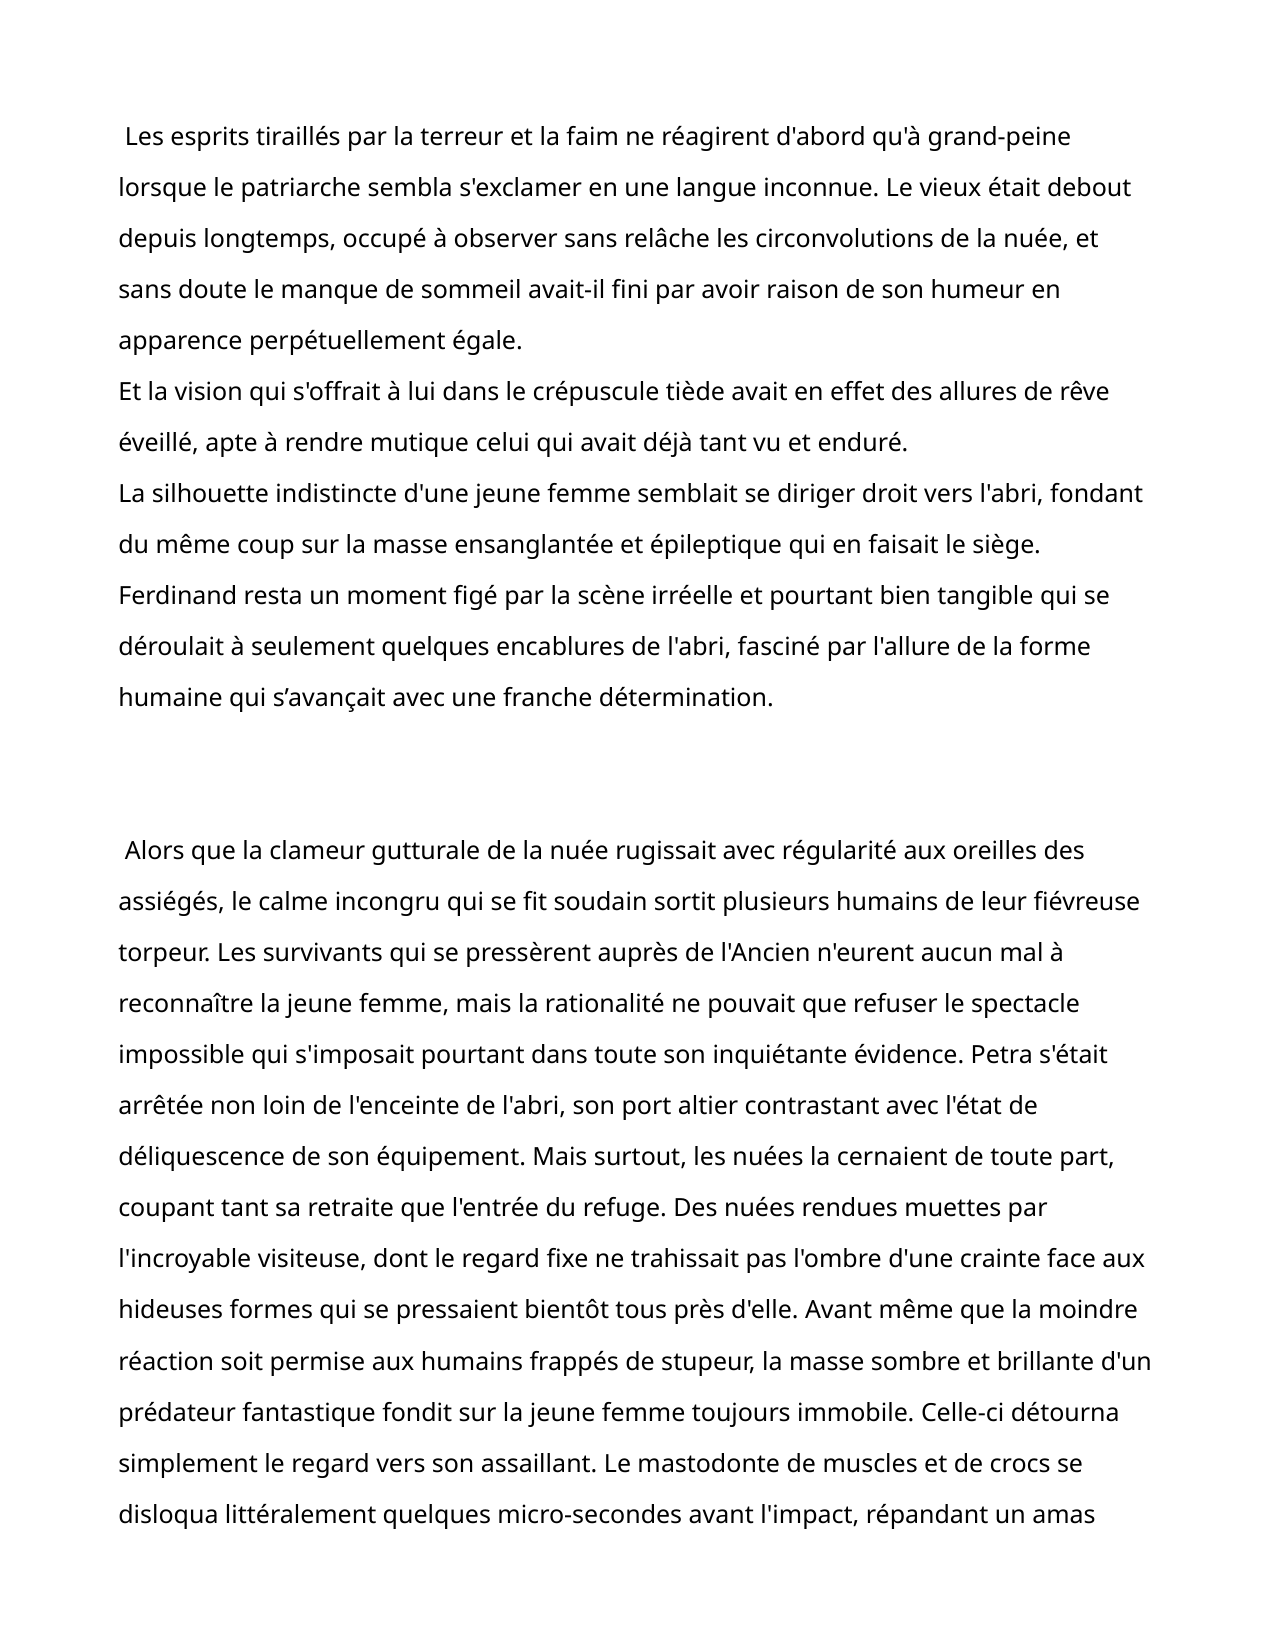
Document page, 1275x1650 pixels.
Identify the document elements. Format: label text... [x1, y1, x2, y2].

text Les esprits tiraillés par la terreur et la faim ne réagirent d'abord qu'à grand-peine lorsque le patriarche sembla s'exclamer en une langue inconnue. Le vieux était debout depuis longtemps, occupé à observer sans relâche les circonvolutions de la nuée, et sans doute le manque de sommeil avait-il fini par avoir raison de son humeur en apparence perpétuellement égale. Et la vision qui s'offrait à lui dans le crépuscule tiède avait en effet des allures de rêve éveillé, apte à rendre mutique celui qui avait déjà tant vu et enduré. La silhouette indistincte d'une jeune femme semblait se diriger droit vers l'abri, fondant du même coup sur la masse ensanglantée et épileptique qui en faisait le siège. Ferdinand resta un moment figé par la scène irréelle et pourtant bien tangible qui se déroulait à seulement quelques encablures de l'abri, fasciné par l'allure de la forme humaine qui s’avançait avec une franche détermination. Alors que la clameur gutturale de la nuée rugissait avec régularité aux oreilles des assiégés, le calme incongru qui se fit soudain sortit plusieurs humains de leur fiévreuse torpeur. Les survivants qui se pressèrent auprès de l'Ancien n'eurent aucun mal à reconnaître la jeune femme, mais la rationalité ne pouvait que refuser le spectacle impossible qui s'imposait pourtant dans toute son inquiétante évidence. Petra s'était arrêtée non loin de l'enceinte de l'abri, son port altier contrastant avec l'état de déliquescence de son équipement. Mais surtout, les nuées la cernaient de toute part, coupant tant sa retraite que l'entrée du refuge. Des nuées rendues muettes par l'incroyable visiteuse, dont le regard fixe ne trahissait pas l'ombre d'une crainte face aux hideuses formes qui se pressaient bientôt tous près d'elle. Avant même que la moindre réaction soit permise aux humains frappés de stupeur, la masse sombre et brillante d'un prédateur fantastique fondit sur la jeune femme toujours immobile. Celle-ci détourna simplement le regard vers son assaillant. Le mastodonte de muscles et de crocs se disloqua littéralement quelques micro-secondes avant l'impact, répandant un amas [118, 118, 1157, 1530]
